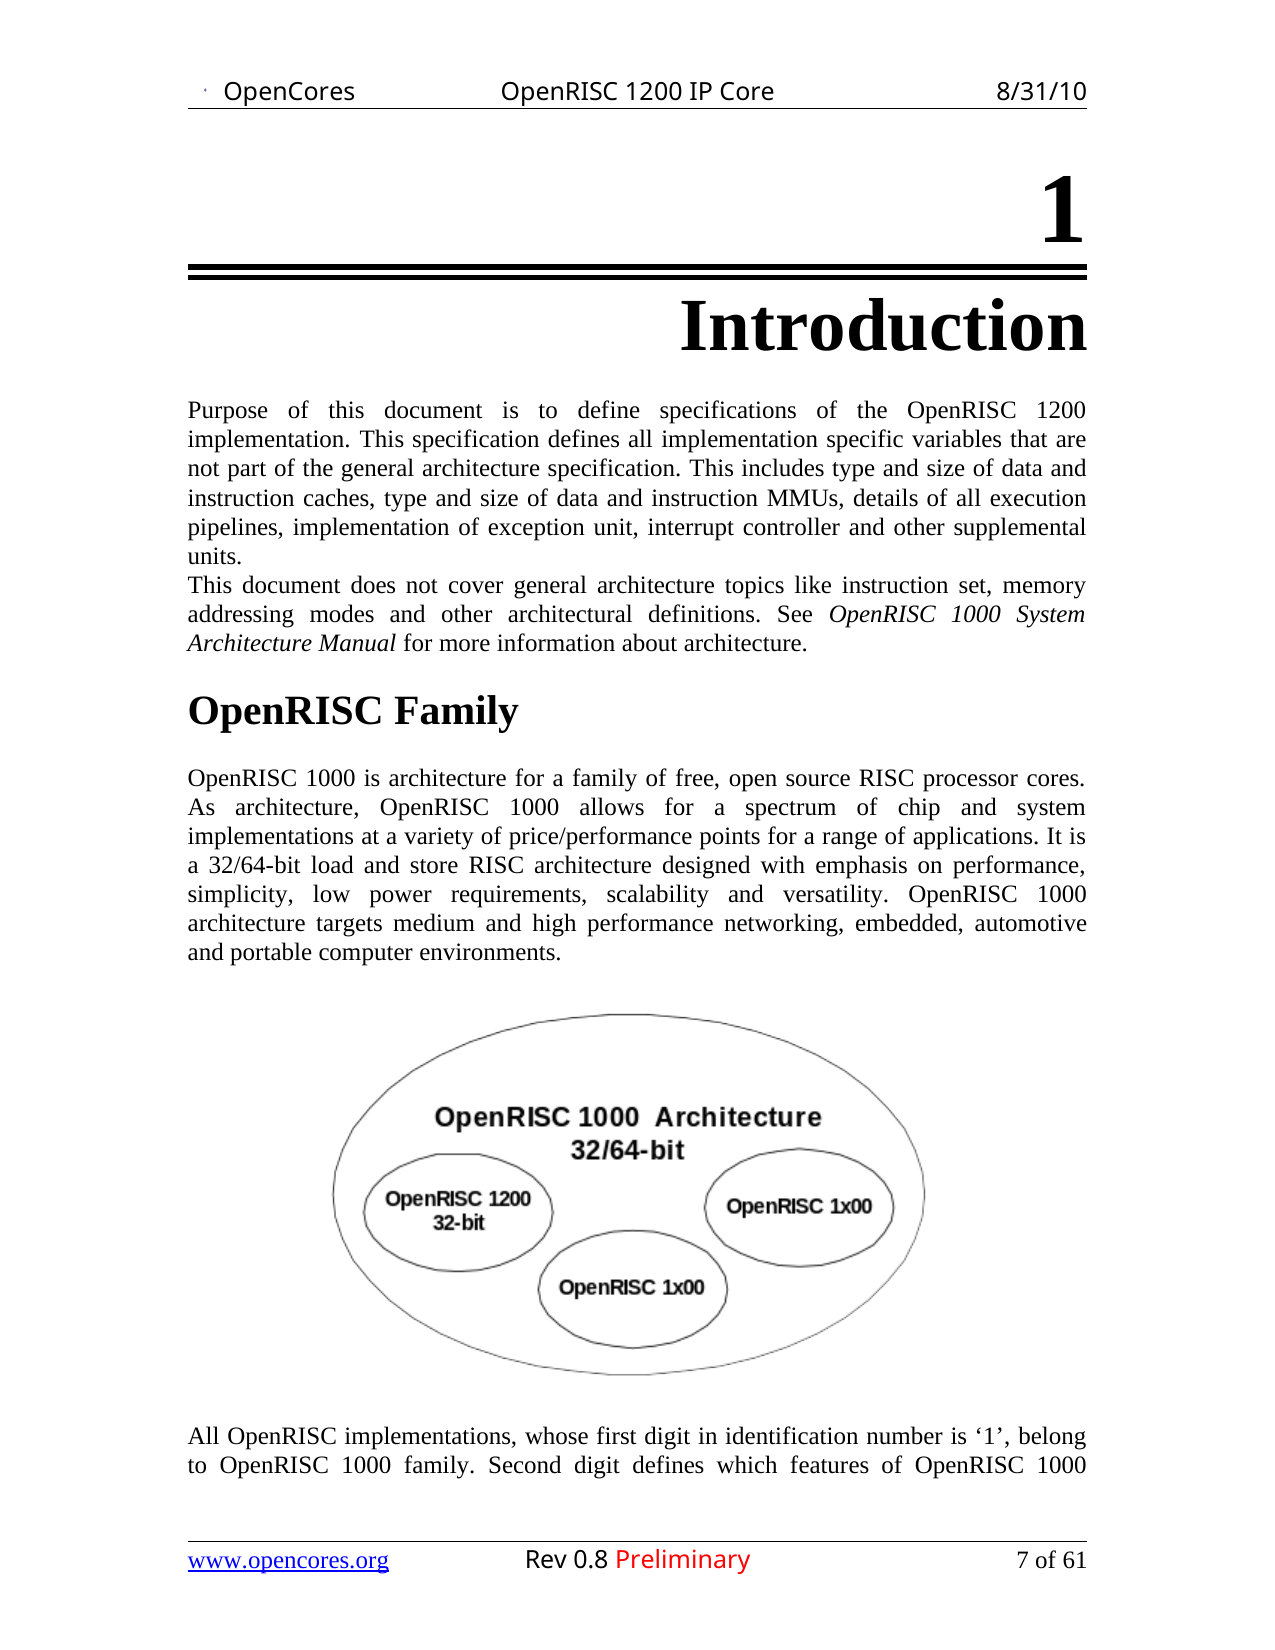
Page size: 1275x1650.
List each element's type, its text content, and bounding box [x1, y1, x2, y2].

subtitle 1 [187, 150, 1087, 280]
subtitle OpenRISC Family [187, 686, 1087, 734]
text Introduction [187, 280, 1087, 366]
text All OpenRISC implementations, whose first digit in identification number is ‘1’, belong to OpenRISC 1000 family. Second digit defines which features of OpenRISC 1000 [187, 1421, 1087, 1479]
text This document does not cover general architecture topics like instruction set, memory addressing modes and other architectural definitions. See OpenRISC 1000 System Architecture Manual for more information about architecture. [187, 569, 1087, 657]
text OpenRISC 1000 is architecture for a family of free, open source RISC processor cores. As architecture, OpenRISC 1000 allows for a spectrum of chip and system implementations at a variety of price/performance points for a range of applications. It is a 32/64-bit load and store RISC architecture designed with emphasis on performance, simplicity, low power requirements, scalability and versatility. OpenRISC 1000 architecture targets medium and high performance networking, embedded, automotive and portable computer environments. [187, 763, 1087, 966]
text Purpose of this document is to define specifications of the OpenRISC 1200 implementation. This specification defines all implementation specific variables that are not part of the general architecture specification. This includes type and size of data and instruction caches, type and size of data and instruction MMUs, details of all execution pipelines, implementation of exception unit, interrupt controller and other supplemental units. [187, 395, 1087, 569]
